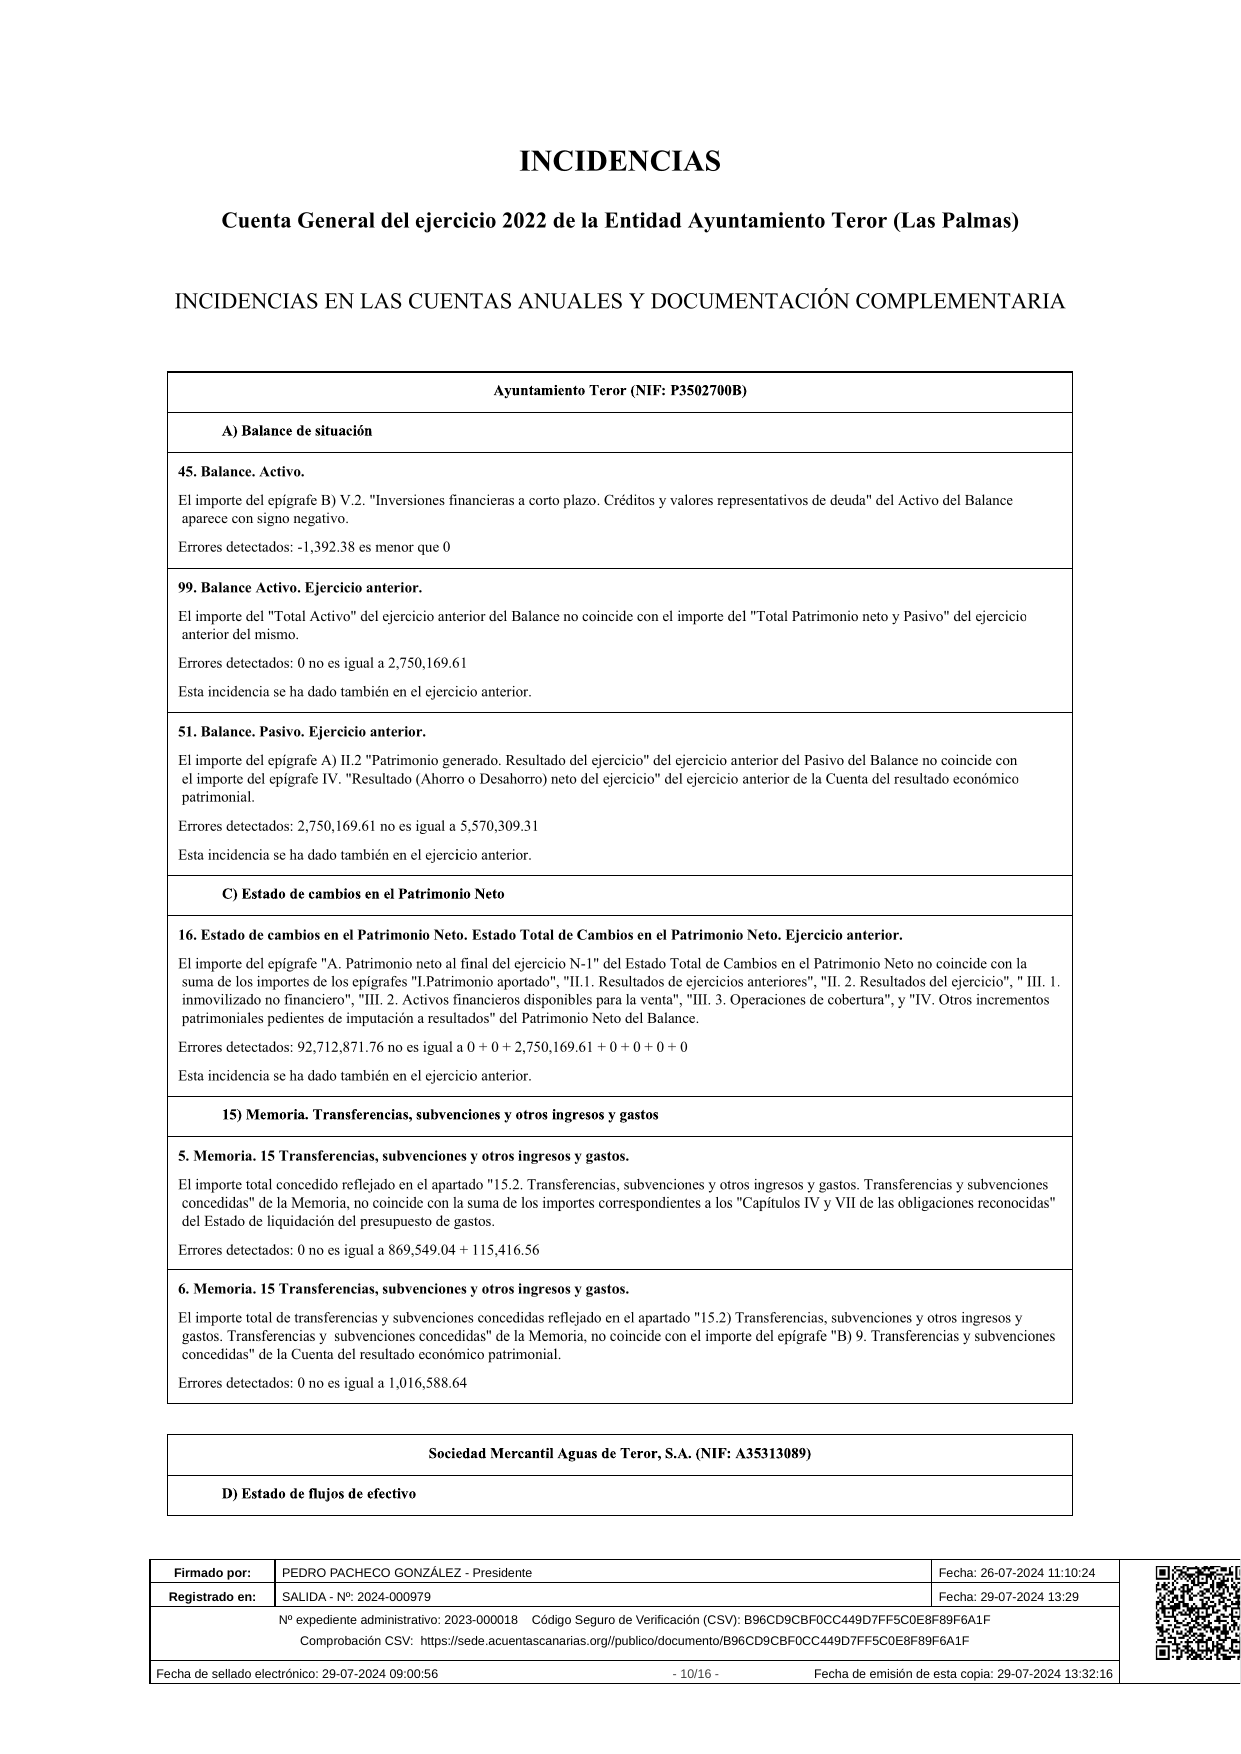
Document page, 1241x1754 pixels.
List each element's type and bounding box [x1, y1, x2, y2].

table_header [168, 373, 1072, 412]
table_cell [168, 413, 1072, 452]
table_cell [168, 569, 1072, 712]
table_cell [168, 713, 1072, 875]
table_cell [168, 453, 1072, 568]
table_cell [168, 876, 1072, 915]
table_cell [168, 1137, 1072, 1269]
table_cell [168, 1476, 1072, 1515]
table_header [168, 1435, 1072, 1474]
table_cell [168, 1270, 1072, 1403]
table_cell [168, 1097, 1072, 1136]
table_cell [168, 916, 1072, 1096]
